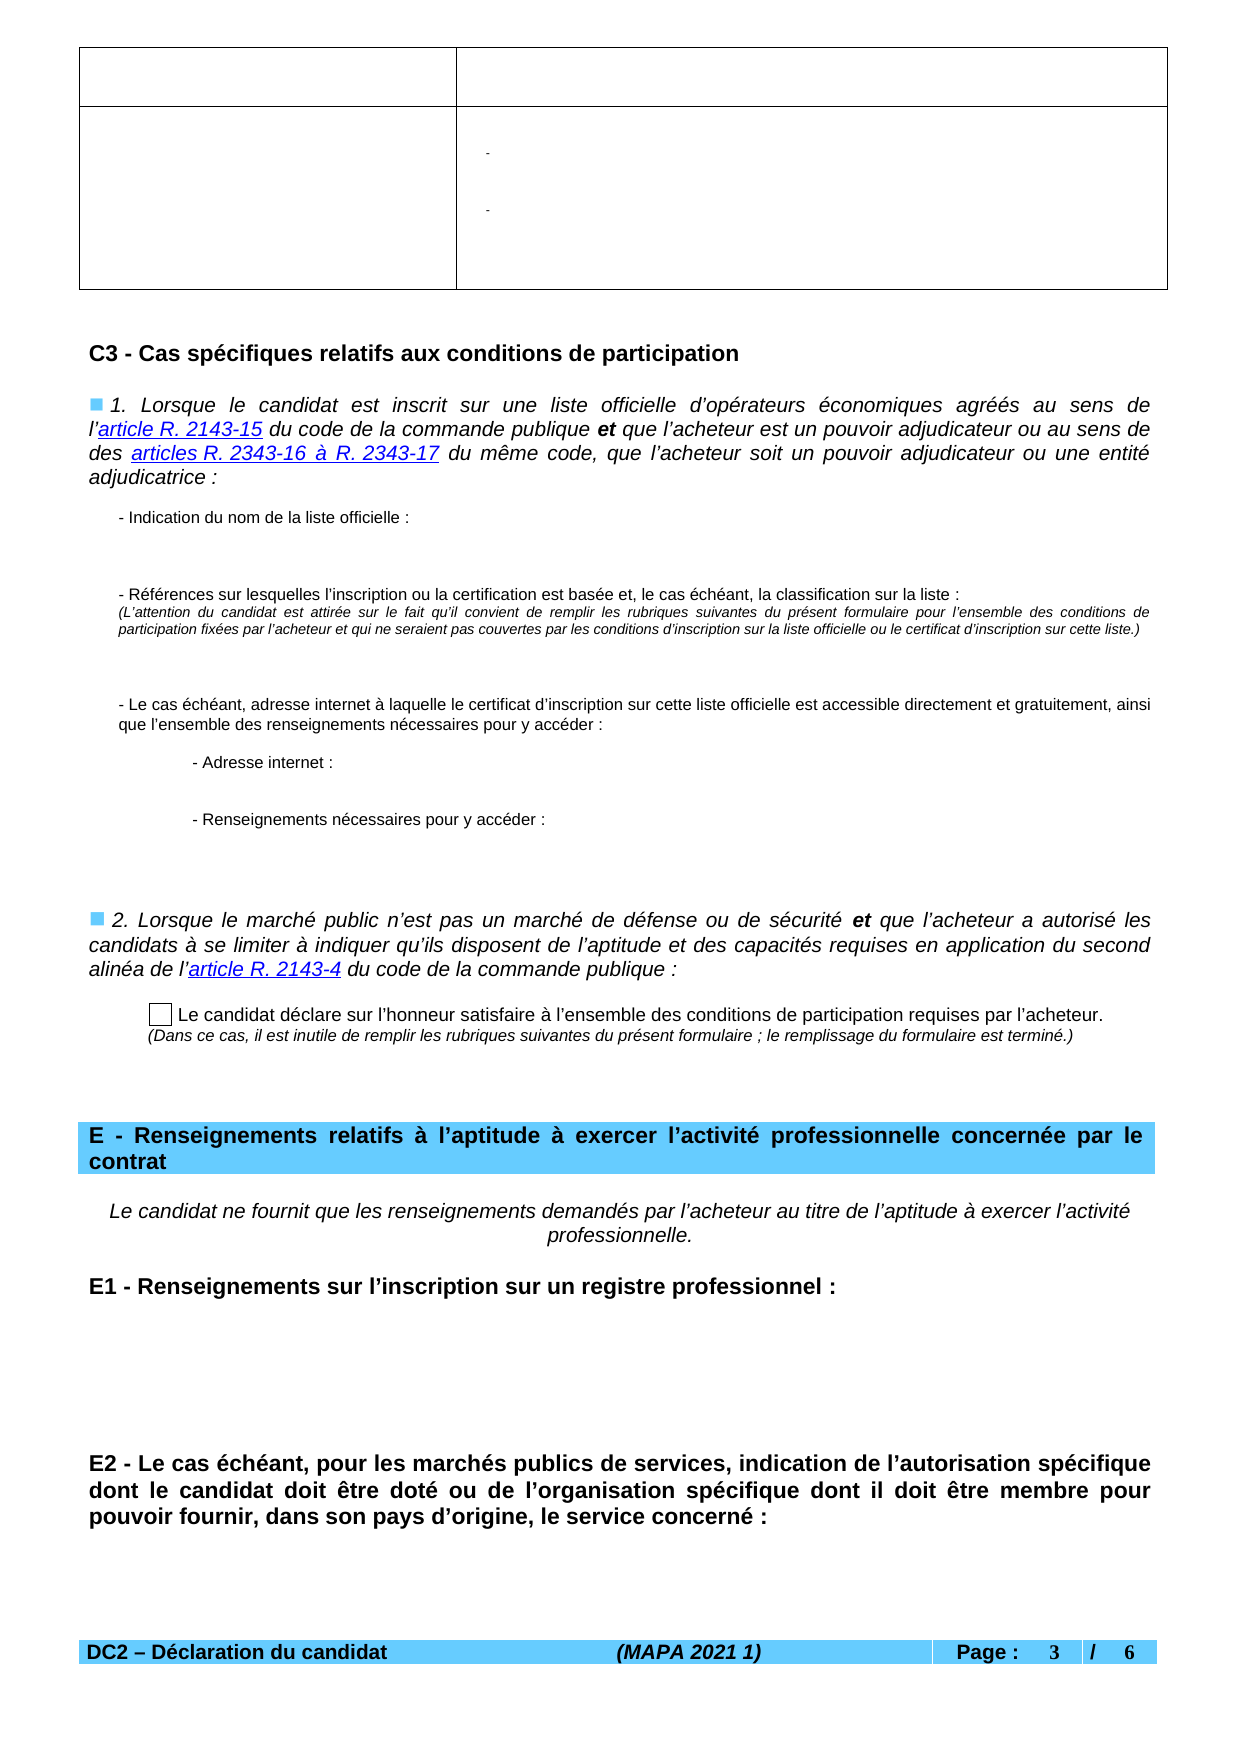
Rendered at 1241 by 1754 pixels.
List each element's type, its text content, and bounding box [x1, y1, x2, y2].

text Le candidat ne fournit que les renseignements demandés par l’acheteur au titre de l’aptitude à exercer l’activité professionnelle. [89, 1199, 1152, 1247]
text (Dans ce cas, il est inutile de remplir les rubriques suivantes du présent formulaire ; le remplissage du formulaire est terminé.) [148, 1026, 1152, 1045]
text E1 - Renseignements sur l’inscription sur un registre professionnel : [89, 1273, 1152, 1299]
table_header E - Renseignements relatifs à l’aptitude à exercer l’activité professionnelle concernée par le contrat [78, 1122, 1155, 1174]
text - Adresse internet : [192, 753, 1152, 772]
text (L’attention du candidat est attirée sur le fait qu’il convient de remplir les rubriques suivantes du présent formulaire pour l’ensemble des conditions de participation fixées par l’acheteur et qui ne seraient pas couvertes par les conditions d’inscription sur la liste officielle ou le certificat d’inscription sur cette liste.) [118, 604, 1152, 638]
text  1. Lorsque le candidat est inscrit sur une liste officielle d’opérateurs économiques agréés au sens de l’article R. 2143-15 du code de la commande publique et que l’acheteur est un pouvoir adjudicateur ou au sens de des articles R. 2343-16 à R. 2343-17 du même code, que l’acheteur soit un pouvoir adjudicateur ou une entité adjudicatrice : [89, 393, 1152, 489]
table_cell [80, 48, 456, 106]
text - Le cas échéant, adresse internet à laquelle le certificat d’inscription sur cette liste officielle est accessible directement et gratuitement, ainsi que l’ensemble des renseignements nécessaires pour y accéder : [118, 695, 1152, 733]
table_cell [80, 107, 456, 289]
table_cell [457, 48, 1167, 106]
text E2 - Le cas échéant, pour les marchés publics de services, indication de l’autorisation spécifique dont le candidat doit être doté ou de l’organisation spécifique dont il doit être membre pour pouvoir fournir, dans son pays d’origine, le service concerné : [89, 1450, 1152, 1529]
text C3 - Cas spécifiques relatifs aux conditions de participation [89, 340, 1152, 367]
text - Indication du nom de la liste officielle : [118, 508, 1152, 527]
text Le candidat déclare sur l’honneur satisfaire à l’ensemble des conditions de participation requises par l’acheteur. [148, 1002, 1152, 1026]
text - Renseignements nécessaires pour y accéder : [192, 810, 1152, 829]
text  2. Lorsque le marché public n’est pas un marché de défense ou de sécurité et que l’acheteur a autorisé les candidats à se limiter à indiquer qu’ils disposent de l’aptitude et des capacités requises en application du second alinéa de l’article R. 2143-4 du code de la commande publique : [89, 906, 1152, 980]
table_cell [457, 107, 1167, 289]
text - Références sur lesquelles l’inscription ou la certification est basée et, le cas échéant, la classification sur la liste : [118, 585, 1152, 604]
